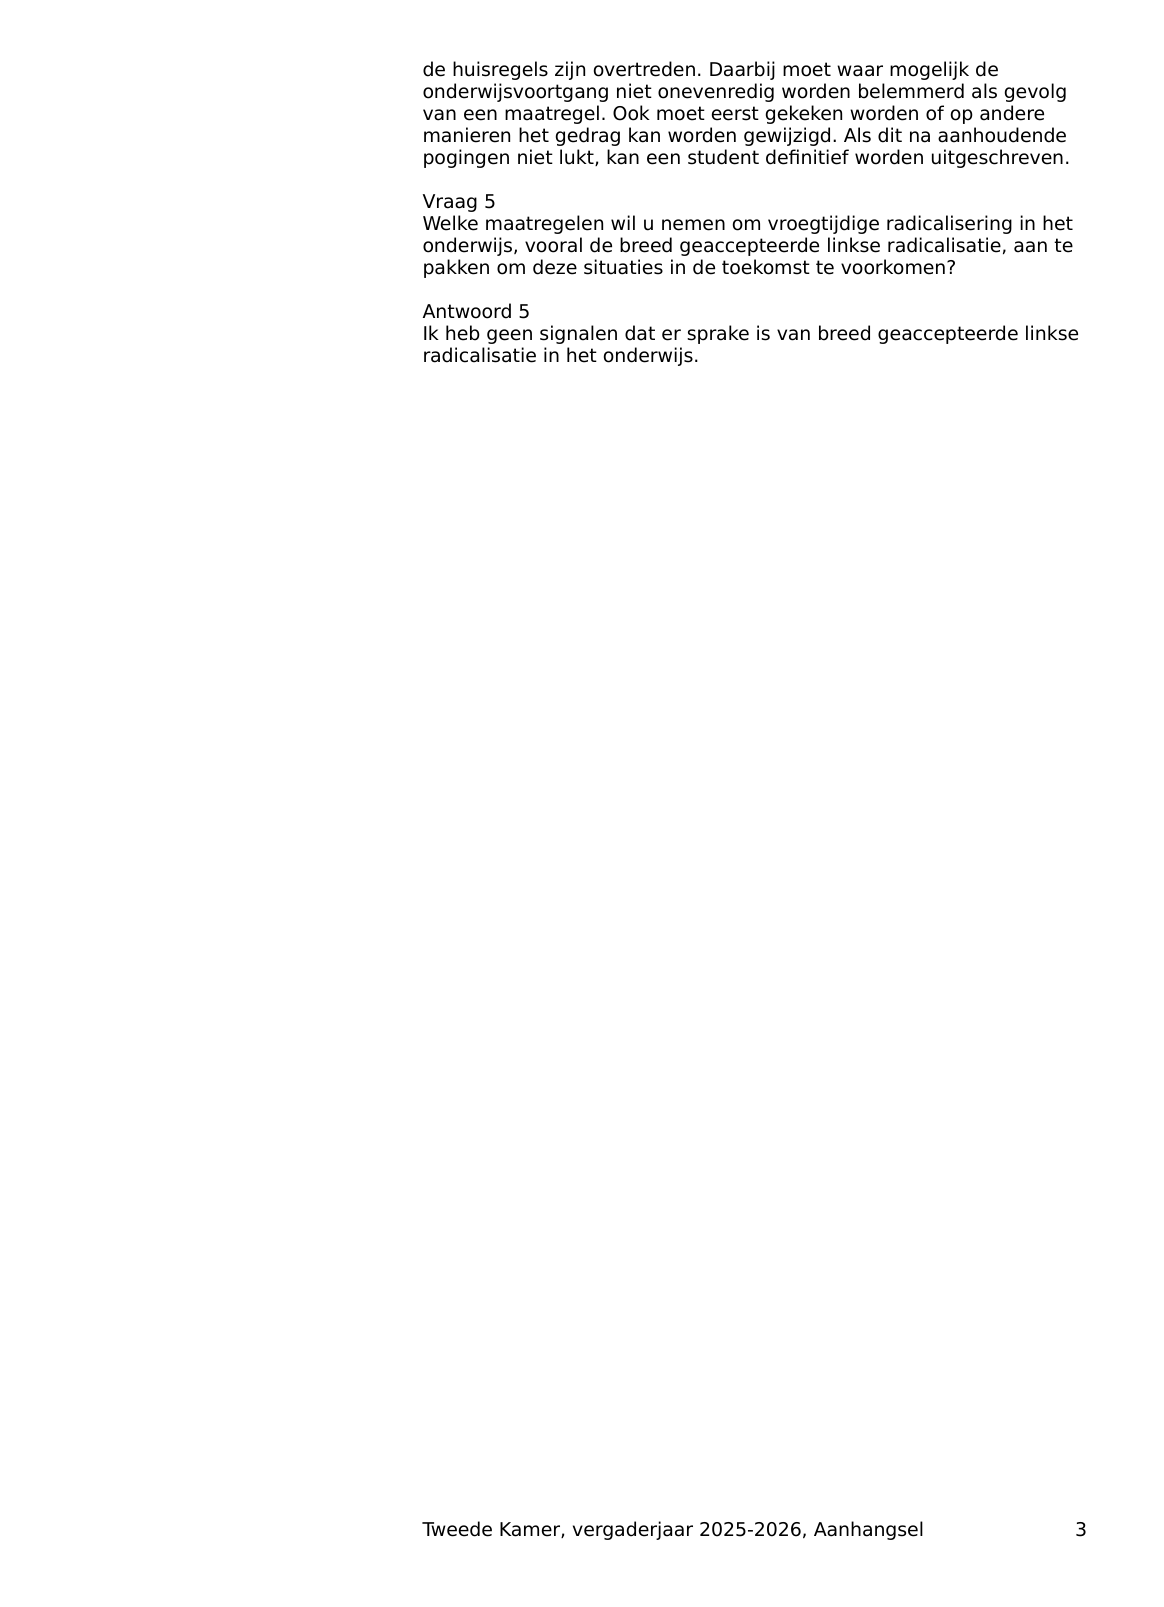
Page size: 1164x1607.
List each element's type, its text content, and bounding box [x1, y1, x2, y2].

text de huisregels zijn overtreden. Daarbij moet waar mogelijk de onderwijsvoortgang niet onevenredig worden belemmerd als gevolg van een maatregel. Ook moet eerst gekeken worden of op andere manieren het gedrag kan worden gewijzigd. Als dit na aanhoudende pogingen niet lukt, kan een student definitief worden uitgeschreven. [422, 59, 1087, 169]
text Antwoord 5 [422, 301, 1087, 323]
text Welke maatregelen wil u nemen om vroegtijdige radicalisering in het onderwijs, vooral de breed geaccepteerde linkse radicalisatie, aan te pakken om deze situaties in de toekomst te voorkomen? [422, 213, 1087, 279]
text Vraag 5 [422, 191, 1087, 213]
text Ik heb geen signalen dat er sprake is van breed geaccepteerde linkse radicalisatie in het onderwijs. [422, 323, 1087, 367]
